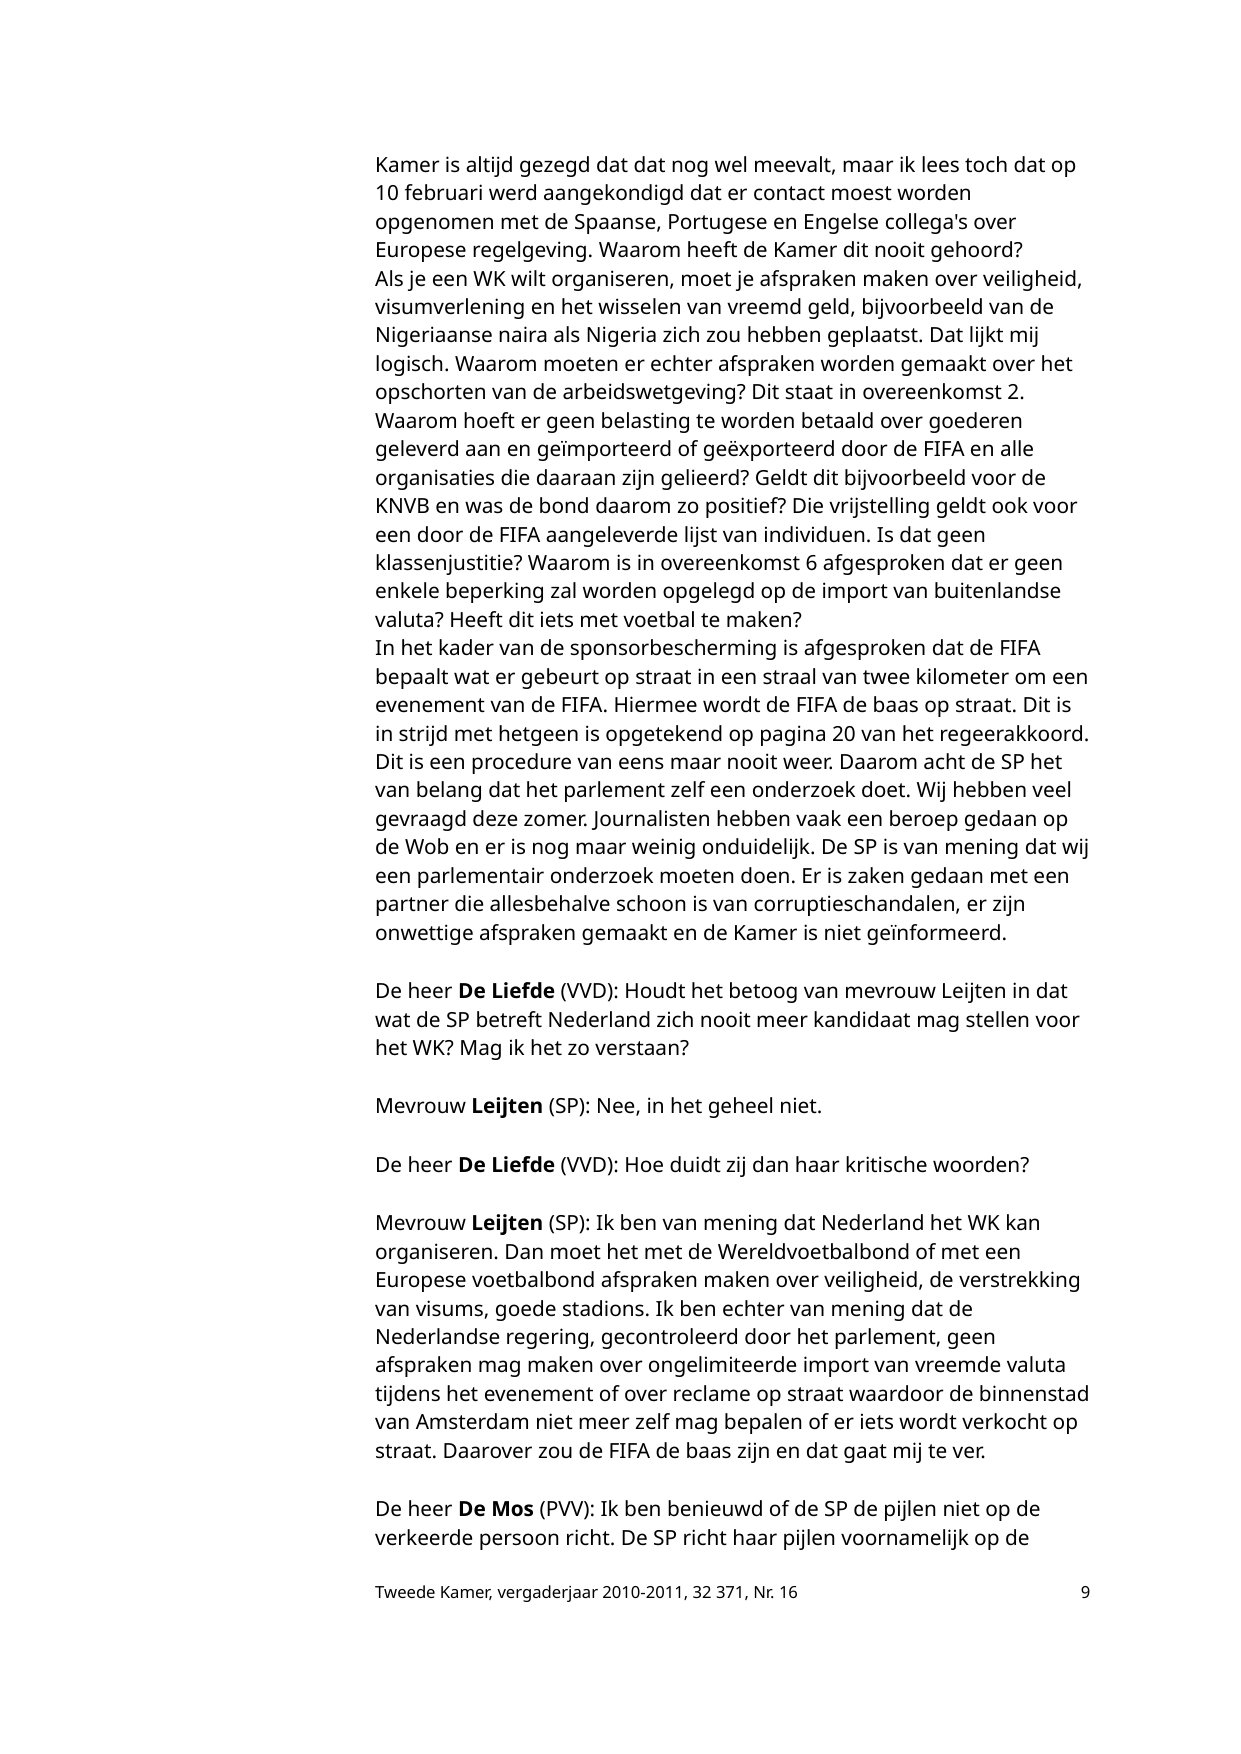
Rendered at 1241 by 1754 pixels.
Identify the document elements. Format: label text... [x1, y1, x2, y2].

text De heer De Mos (PVV): Ik ben benieuwd of de SP de pijlen niet op de verkeerde persoon richt. De SP richt haar pijlen voornamelijk op de [375, 1494, 1090, 1551]
text Als je een WK wilt organiseren, moet je afspraken maken over veiligheid, visumverlening en het wisselen van vreemd geld, bijvoorbeeld van de Nigeriaanse naira als Nigeria zich zou hebben geplaatst. Dat lijkt mij logisch. Waarom moeten er echter afspraken worden gemaakt over het opschorten van de arbeidswetgeving? Dit staat in overeenkomst 2. Waarom hoeft er geen belasting te worden betaald over goederen geleverd aan en geïmporteerd of geëxporteerd door de FIFA en alle organisaties die daaraan zijn gelieerd? Geldt dit bijvoorbeeld voor de KNVB en was de bond daarom zo positief? Die vrijstelling geldt ook voor een door de FIFA aangeleverde lijst van individuen. Is dat geen klassenjustitie? Waarom is in overeenkomst 6 afgesproken dat er geen enkele beperking zal worden opgelegd op de import van buitenlandse valuta? Heeft dit iets met voetbal te maken? [375, 264, 1090, 633]
text Mevrouw Leijten (SP): Nee, in het geheel niet. [375, 1092, 1090, 1120]
text De heer De Liefde (VVD): Houdt het betoog van mevrouw Leijten in dat wat de SP betreft Nederland zich nooit meer kandidaat mag stellen voor het WK? Mag ik het zo verstaan? [375, 976, 1090, 1062]
text Kamer is altijd gezegd dat dat nog wel meevalt, maar ik lees toch dat op 10 februari werd aangekondigd dat er contact moest worden opgenomen met de Spaanse, Portugese en Engelse collega's over Europese regelgeving. Waarom heeft de Kamer dit nooit gehoord? [375, 150, 1090, 264]
text De heer De Liefde (VVD): Hoe duidt zij dan haar kritische woorden? [375, 1150, 1090, 1178]
text Mevrouw Leijten (SP): Ik ben van mening dat Nederland het WK kan organiseren. Dan moet het met de Wereldvoetbalbond of met een Europese voetbalbond afspraken maken over veiligheid, de verstrekking van visums, goede stadions. Ik ben echter van mening dat de Nederlandse regering, gecontroleerd door het parlement, geen afspraken mag maken over ongelimiteerde import van vreemde valuta tijdens het evenement of over reclame op straat waardoor de binnenstad van Amsterdam niet meer zelf mag bepalen of er iets wordt verkocht op straat. Daarover zou de FIFA de baas zijn en dat gaat mij te ver. [375, 1208, 1090, 1464]
text In het kader van de sponsorbescherming is afgesproken dat de FIFA bepaalt wat er gebeurt op straat in een straal van twee kilometer om een evenement van de FIFA. Hiermee wordt de FIFA de baas op straat. Dit is in strijd met hetgeen is opgetekend op pagina 20 van het regeerakkoord. [375, 633, 1090, 747]
text Dit is een procedure van eens maar nooit weer. Daarom acht de SP het van belang dat het parlement zelf een onderzoek doet. Wij hebben veel gevraagd deze zomer. Journalisten hebben vaak een beroep gedaan op de Wob en er is nog maar weinig onduidelijk. De SP is van mening dat wij een parlementair onderzoek moeten doen. Er is zaken gedaan met een partner die allesbehalve schoon is van corruptieschandalen, er zijn onwettige afspraken gemaakt en de Kamer is niet geïnformeerd. [375, 747, 1090, 946]
